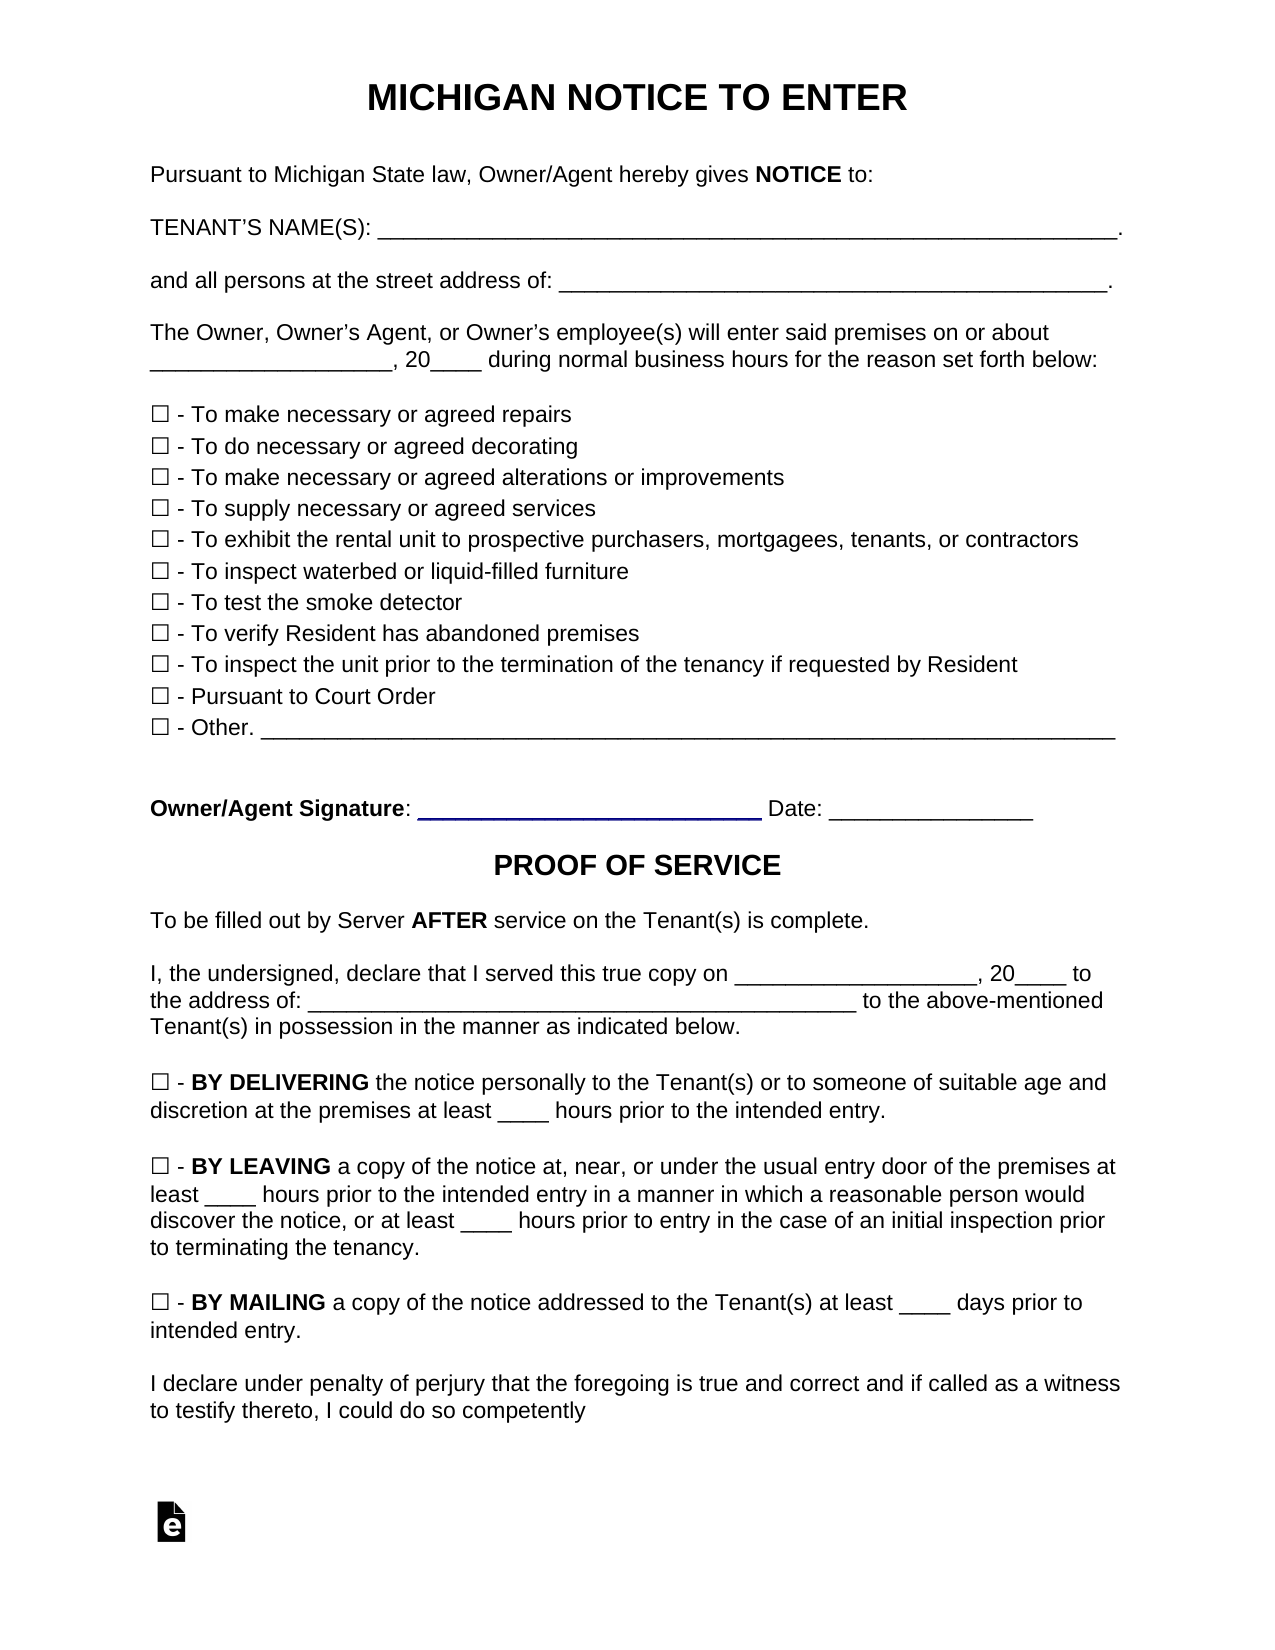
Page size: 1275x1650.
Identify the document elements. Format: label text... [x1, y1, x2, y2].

text ☐ - Pursuant to Court Order [150, 680, 1125, 711]
text ☐ - To exhibit the rental unit to prospective purchasers, mortgagees, tenants, or contractors [150, 523, 1125, 555]
text I, the undersigned, declare that I served this true copy on ___________________, 20____ to the address of: ___________________________________________ to the above-mentioned Tenant(s) in possession in the manner as indicated below. [150, 960, 1125, 1039]
text Owner/Agent Signature: ___________________________ Date: ________________ [150, 795, 1125, 821]
text ☐ - To verify Resident has abandoned premises [150, 617, 1125, 648]
text ☐ - To test the smoke detector [150, 586, 1125, 617]
text ☐ - Other. ___________________________________________________________________ [150, 711, 1125, 742]
text ☐ - To make necessary or agreed repairs [150, 398, 1125, 430]
text Pursuant to Michigan State law, Owner/Agent hereby gives NOTICE to: [150, 161, 1125, 188]
text ☐ - To supply necessary or agreed services [150, 492, 1125, 523]
text ☐ - To do necessary or agreed decorating [150, 430, 1125, 461]
text The Owner, Owner’s Agent, or Owner’s employee(s) will enter said premises on or about ___________________, 20____ during normal business hours for the reason set forth below: [150, 319, 1125, 372]
text I declare under penalty of perjury that the foregoing is true and correct and if called as a witness to testify thereto, I could do so competently [150, 1370, 1125, 1423]
text and all persons at the street address of: ___________________________________________. [150, 267, 1125, 293]
text TENANT’S NAME(S): __________________________________________________________. [150, 214, 1125, 240]
text MICHIGAN NOTICE TO ENTER [150, 75, 1125, 118]
text ☐ - To make necessary or agreed alterations or improvements [150, 461, 1125, 492]
text To be filled out by Server AFTER service on the Tenant(s) is complete. [150, 907, 1125, 934]
text ☐ - To inspect the unit prior to the termination of the tenancy if requested by Resident [150, 648, 1125, 680]
text PROOF OF SERVICE [150, 848, 1125, 881]
text ☐ - To inspect waterbed or liquid-filled furniture [150, 555, 1125, 586]
text ☐ - BY LEAVING a copy of the notice at, near, or under the usual entry door of the premises at least ____ hours prior to the intended entry in a manner in which a reasonable person would discover the notice, or at least ____ hours prior to entry in the case of an initial inspection prior to terminating the tenancy. [150, 1149, 1125, 1260]
text ☐ - BY MAILING a copy of the notice addressed to the Tenant(s) at least ____ days prior to intended entry. [150, 1286, 1125, 1344]
text ☐ - BY DELIVERING the notice personally to the Tenant(s) or to someone of suitable age and discretion at the premises at least ____ hours prior to the intended entry. [150, 1066, 1125, 1123]
